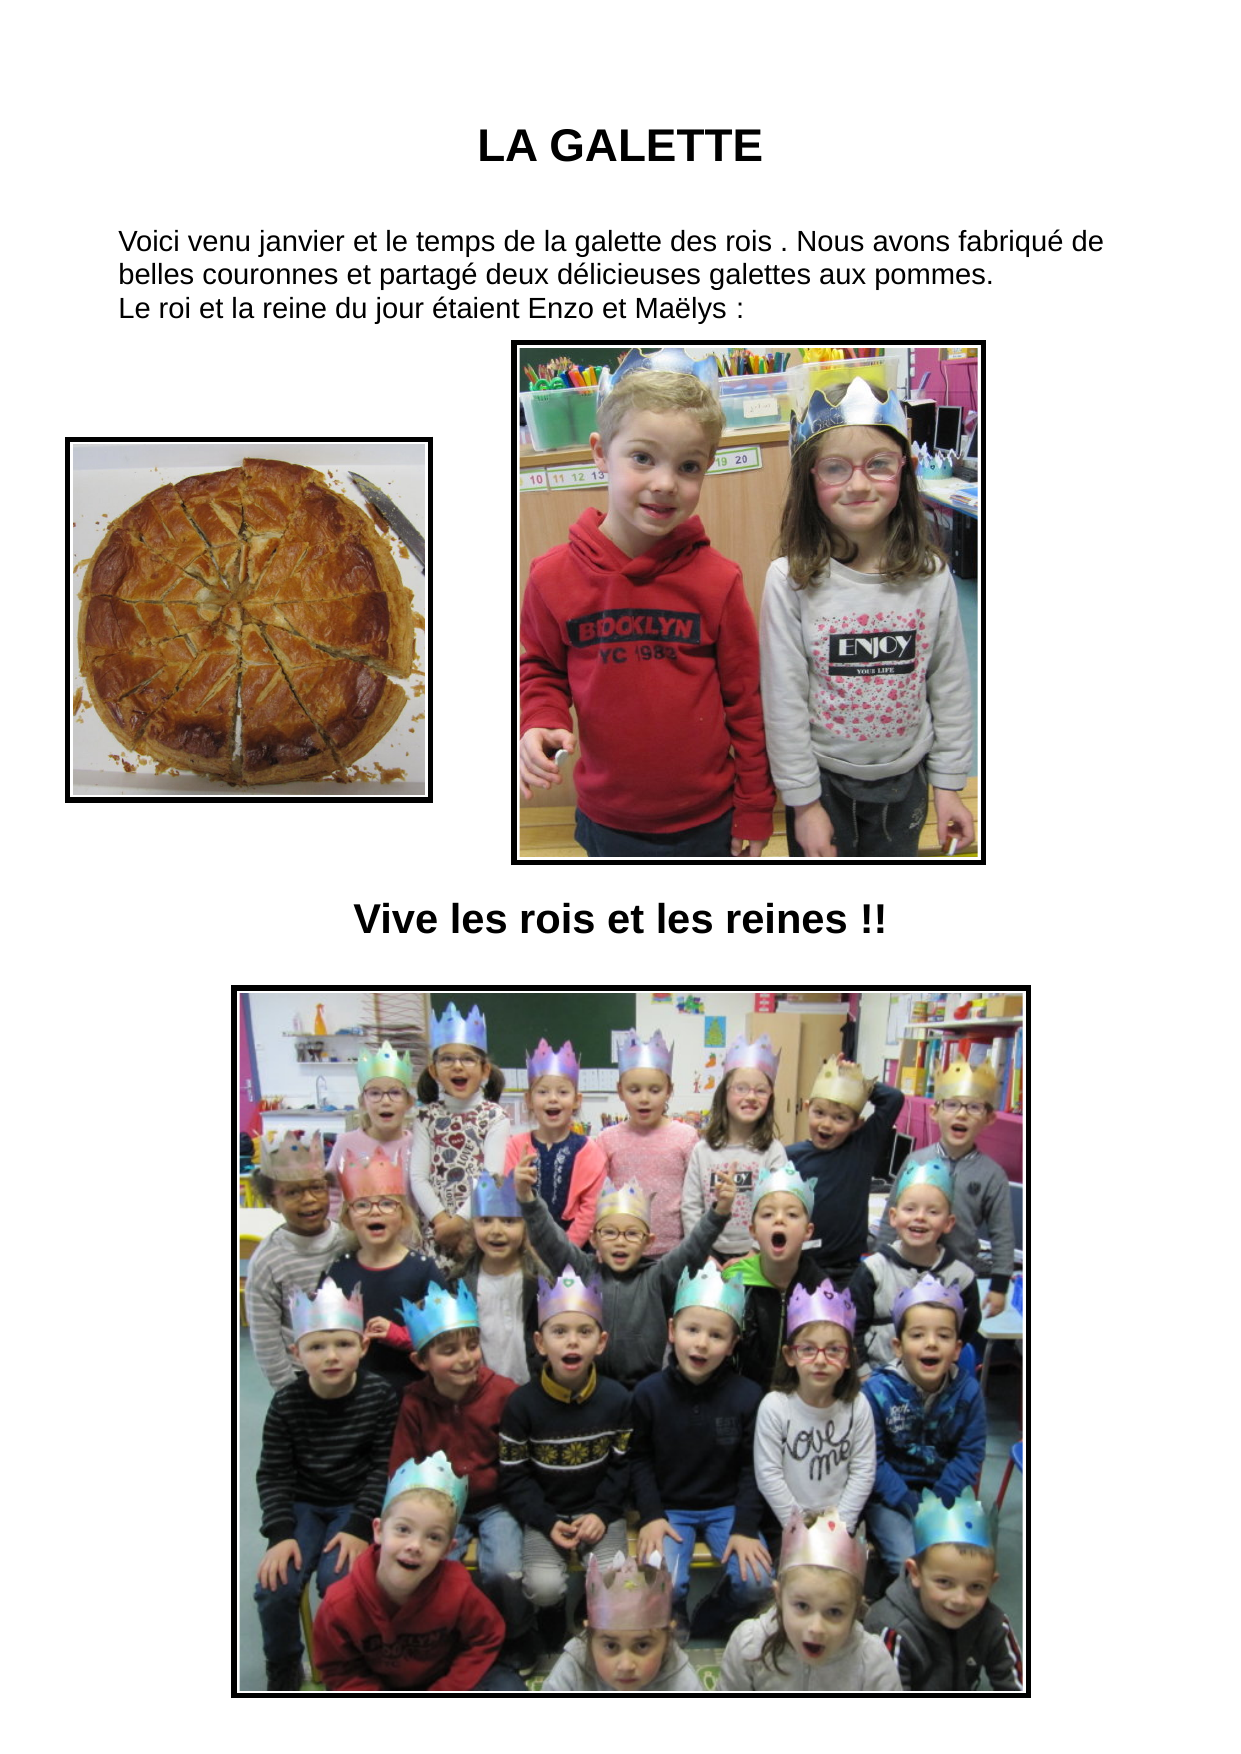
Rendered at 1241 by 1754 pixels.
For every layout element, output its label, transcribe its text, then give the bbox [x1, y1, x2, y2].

text [237, 991, 1026, 1693]
text LA GALETTE [118, 118, 1122, 171]
picture [239, 993, 1023, 1691]
text Voici venu janvier et le temps de la galette des rois . Nous avons fabriqué de belles couronnes et partagé deux délicieuses galettes aux pommes. [118, 223, 1122, 291]
picture [519, 348, 978, 857]
text Vive les rois et les reines !! [118, 894, 1122, 942]
text Le roi et la reine du jour étaient Enzo et Maëlys : [118, 291, 1122, 324]
picture [73, 444, 425, 795]
